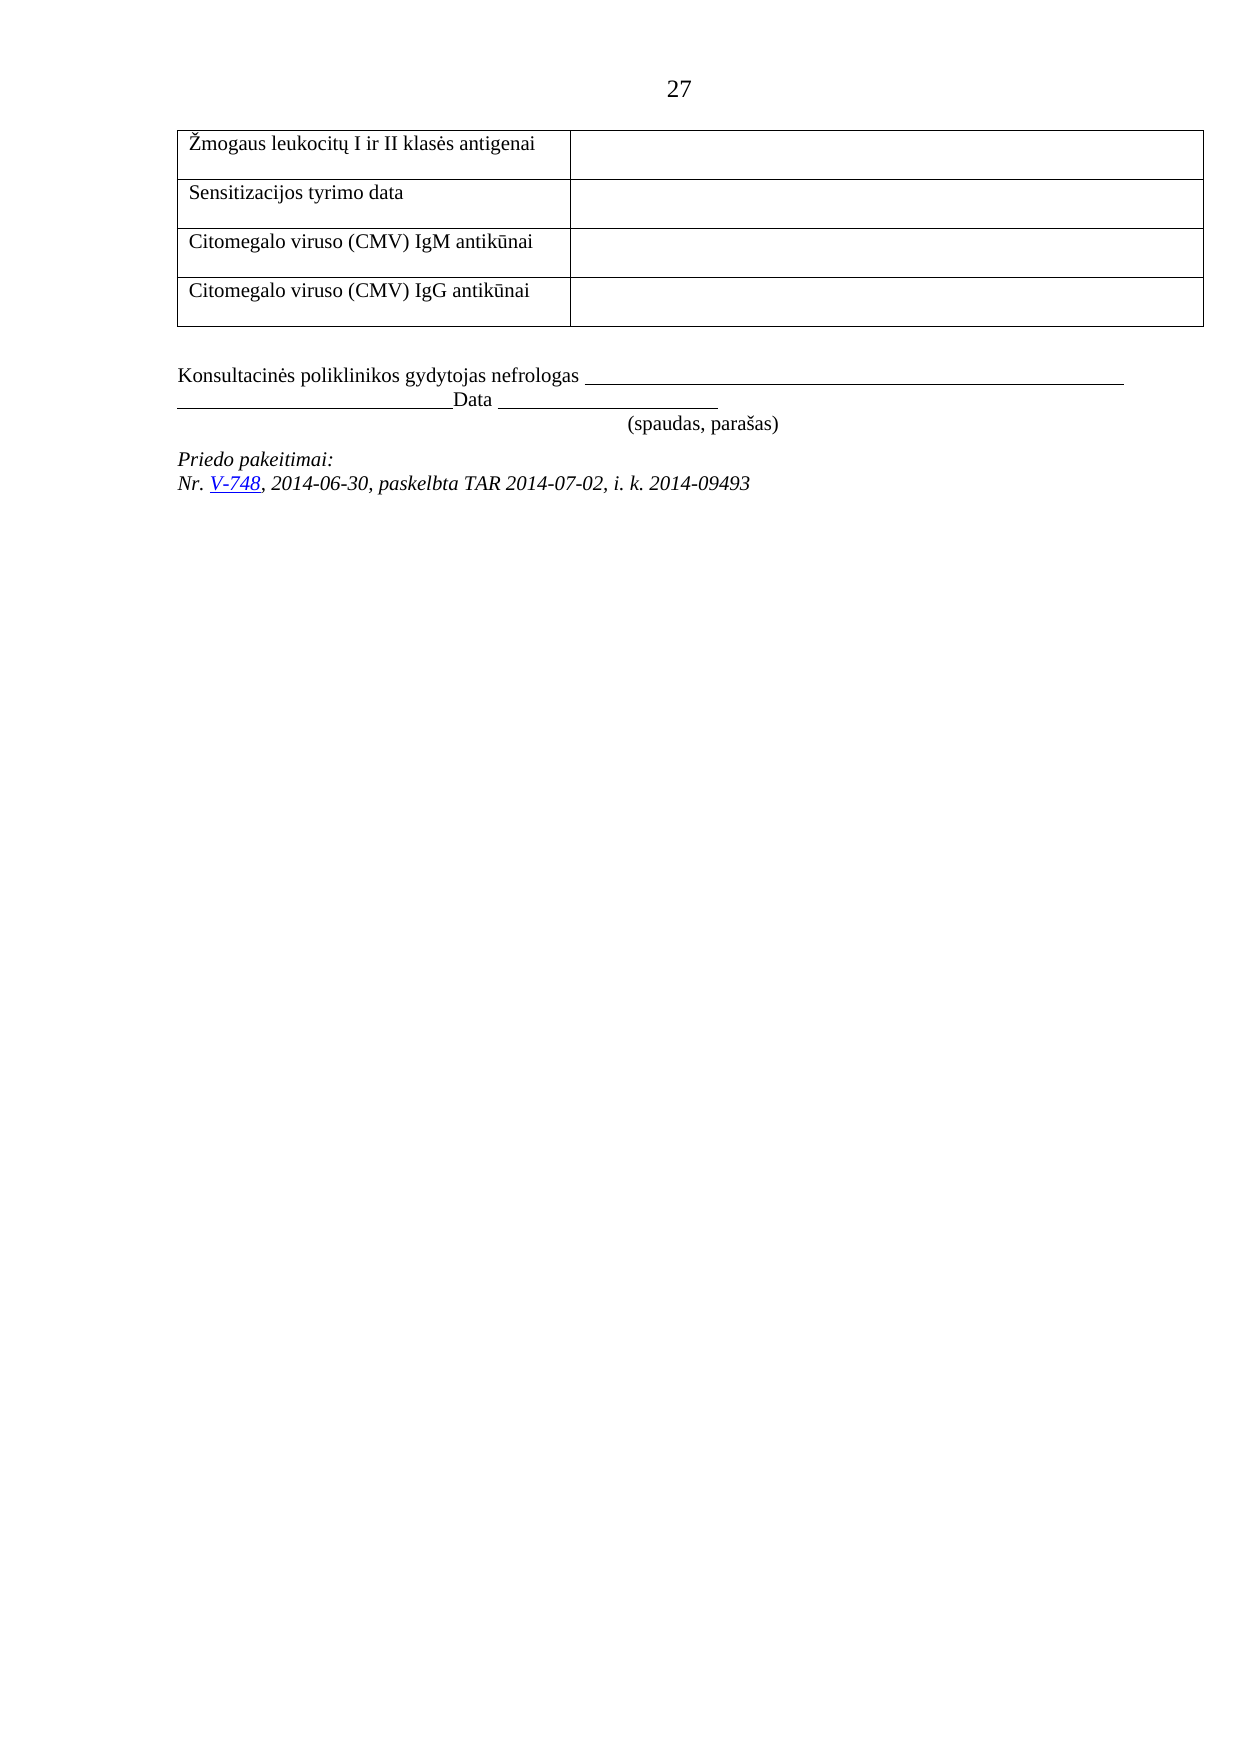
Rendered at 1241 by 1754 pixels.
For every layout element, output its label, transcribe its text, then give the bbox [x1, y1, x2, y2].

table_cell Citomegalo viruso (CMV) IgG antikūnai [178, 278, 570, 326]
table_cell Citomegalo viruso (CMV) IgM antikūnai [178, 229, 570, 277]
table_cell Žmogaus leukocitų I ir II klasės antigenai [178, 131, 570, 179]
table_cell [571, 180, 1203, 228]
text Konsultacinės poliklinikos gydytojas nefrologas Data [177, 363, 1181, 411]
table_cell [571, 278, 1203, 326]
text (spaudas, parašas) [552, 411, 1181, 435]
text Nr. V-748, 2014-06-30, paskelbta TAR 2014-07-02, i. k. 2014-09493 [177, 471, 1181, 495]
table_cell [571, 131, 1203, 179]
table_cell Sensitizacijos tyrimo data [178, 180, 570, 228]
table_cell [571, 229, 1203, 277]
text Priedo pakeitimai: [177, 447, 1181, 471]
